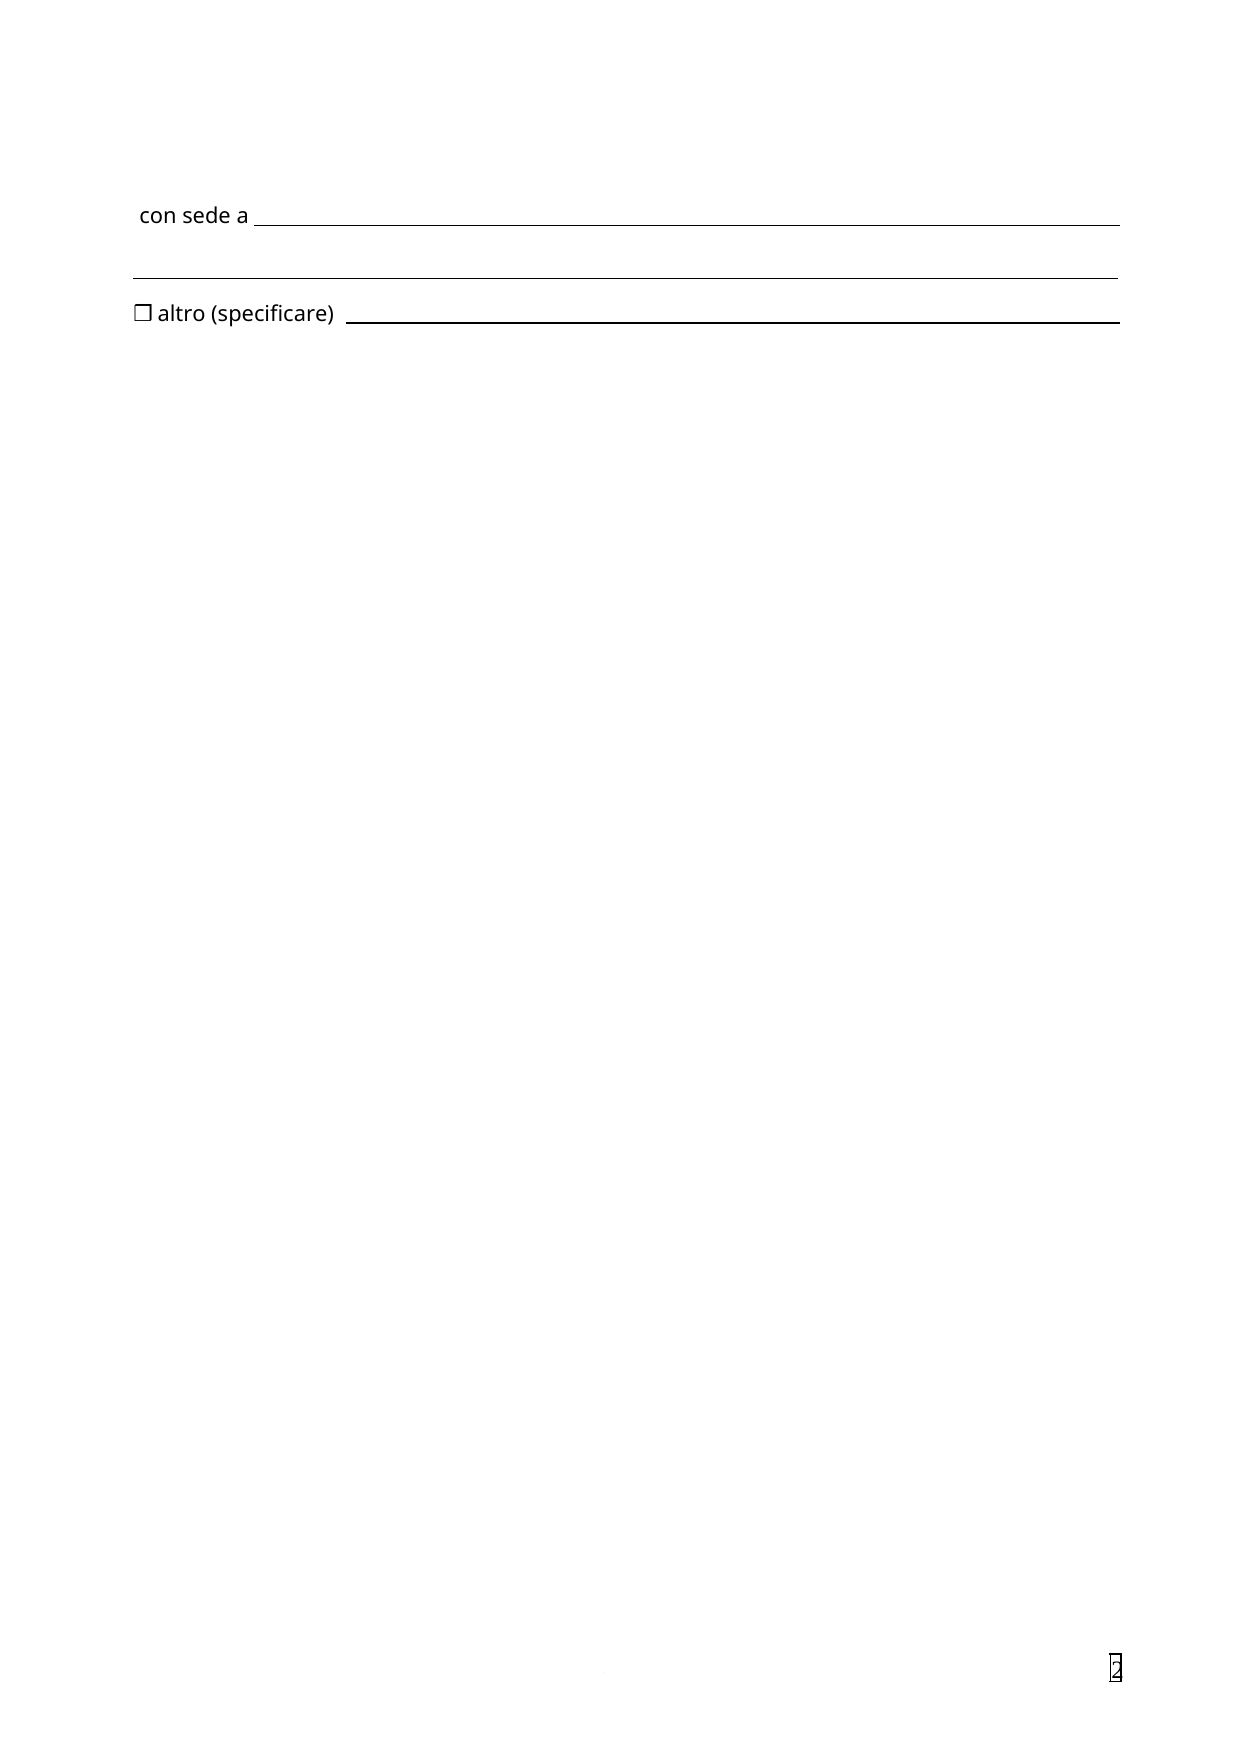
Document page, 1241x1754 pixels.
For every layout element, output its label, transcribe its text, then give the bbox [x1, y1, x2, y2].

list altro (specificare) [133, 297, 1137, 327]
text con sede a [139, 200, 1137, 230]
